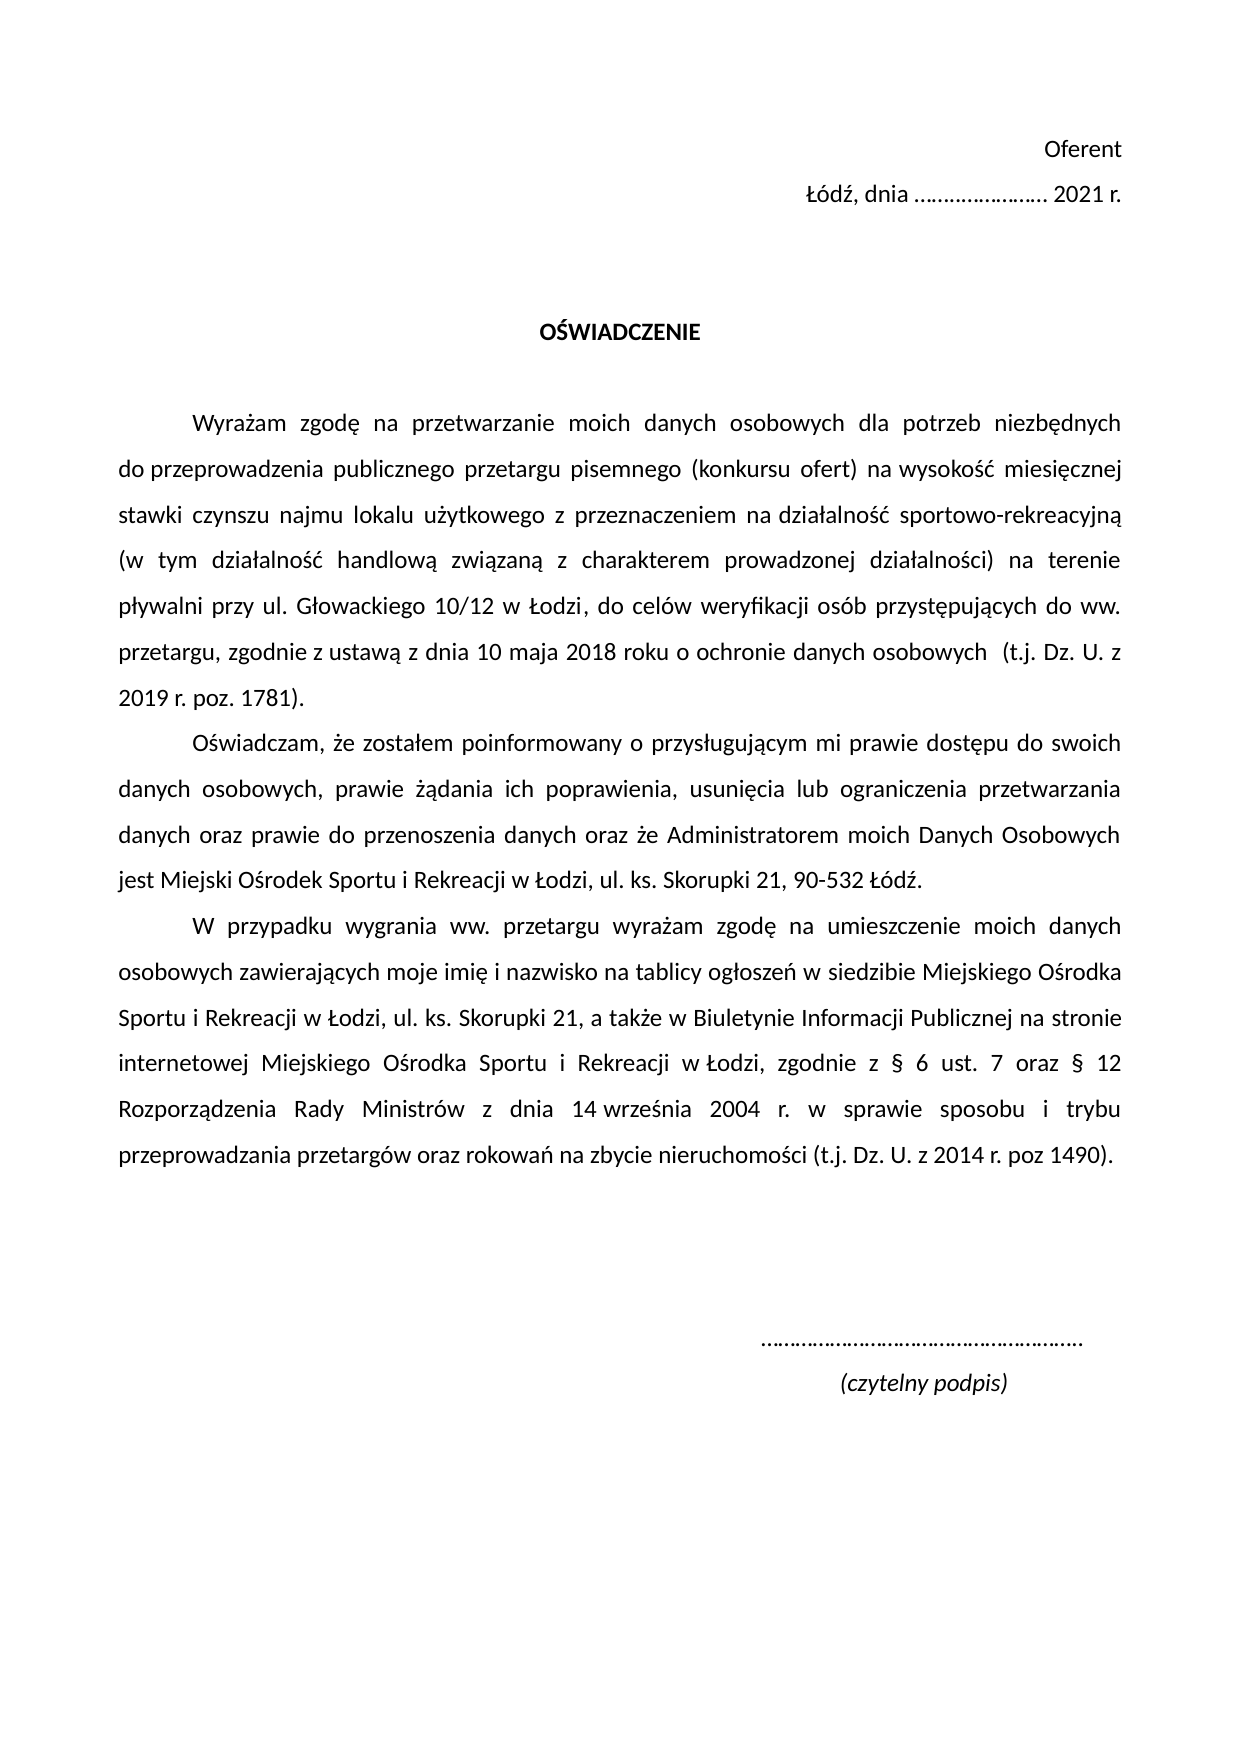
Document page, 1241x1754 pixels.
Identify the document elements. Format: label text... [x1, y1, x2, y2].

text Wyrażam zgodę na przetwarzanie moich danych osobowych dla potrzeb niezbędnych do przeprowadzenia publicznego przetargu pisemnego (konkursu ofert) na wysokość miesięcznej stawki czynszu najmu lokalu użytkowego z przeznaczeniem na działalność sportowo-rekreacyjną (w tym działalność handlową związaną z charakterem prowadzonej działalności) na terenie pływalni przy ul. Głowackiego 10/12 w Łodzi, do celów weryfikacji osób przystępujących do ww. przetargu, zgodnie z ustawą z dnia 10 maja 2018 roku o ochronie danych osobowych (t.j. Dz. U. z 2019 r. poz. 1781). [118, 407, 1122, 712]
text (czytelny podpis) [118, 1368, 1122, 1398]
text OŚWIADCZENIE [118, 316, 1122, 346]
text W przypadku wygrania ww. przetargu wyrażam zgodę na umieszczenie moich danych osobowych zawierających moje imię i nazwisko na tablicy ogłoszeń w siedzibie Miejskiego Ośrodka Sportu i Rekreacji w Łodzi, ul. ks. Skorupki 21, a także w Biuletynie Informacji Publicznej na stronie internetowej Miejskiego Ośrodka Sportu i Rekreacji w Łodzi, zgodnie z § 6 ust. 7 oraz § 12 Rozporządzenia Rady Ministrów z dnia 14 września 2004 r. w sprawie sposobu i trybu przeprowadzania przetargów oraz rokowań na zbycie nieruchomości (t.j. Dz. U. z 2014 r. poz 1490). [118, 910, 1122, 1169]
text Oferent [118, 133, 1122, 163]
text ……………………………………………….. [118, 1322, 1122, 1352]
text Łódź, dnia ……..…………… 2021 r. [118, 179, 1122, 209]
text Oświadczam, że zostałem poinformowany o przysługującym mi prawie dostępu do swoich danych osobowych, prawie żądania ich poprawienia, usunięcia lub ograniczenia przetwarzania danych oraz prawie do przenoszenia danych oraz że Administratorem moich Danych Osobowych jest Miejski Ośrodek Sportu i Rekreacji w Łodzi, ul. ks. Skorupki 21, 90-532 Łódź. [118, 727, 1122, 895]
